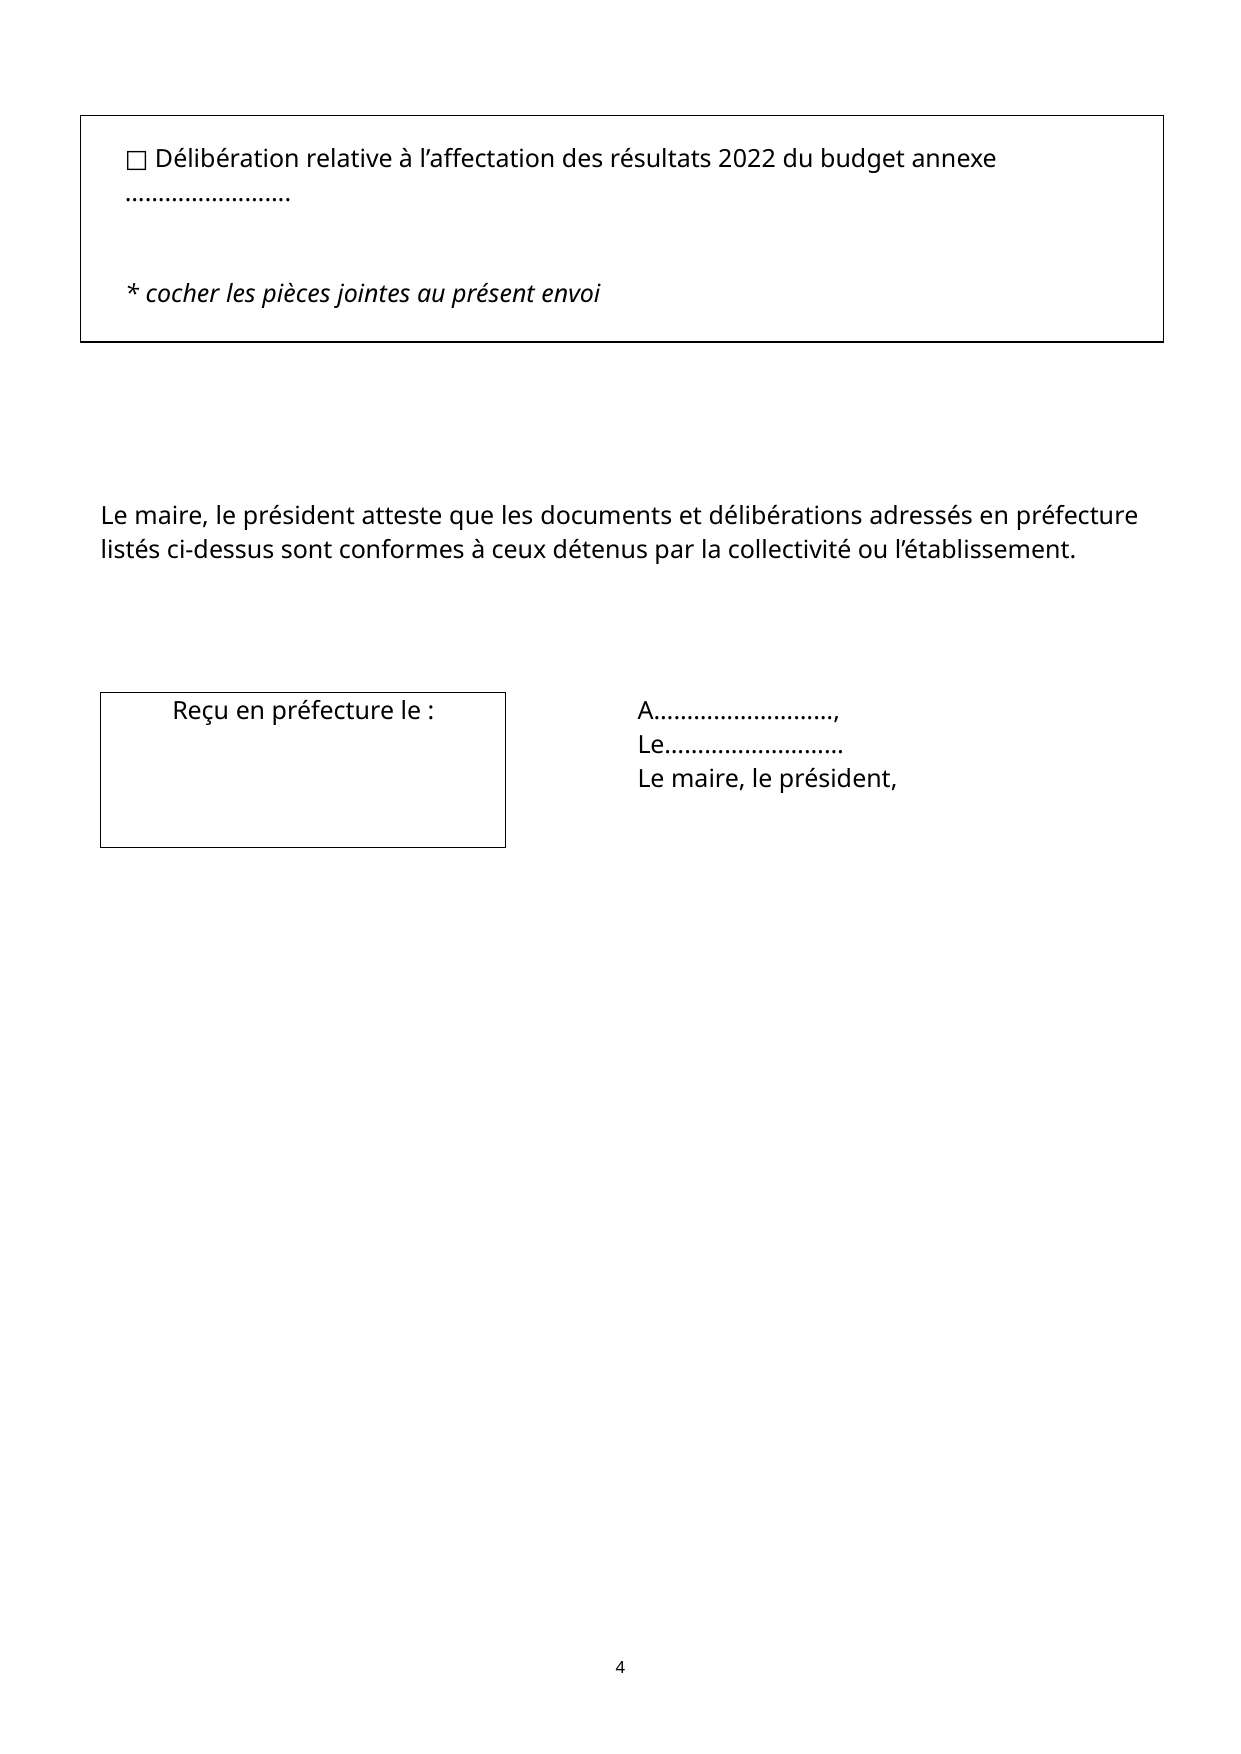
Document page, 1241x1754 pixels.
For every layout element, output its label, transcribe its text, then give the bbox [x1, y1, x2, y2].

text Le maire, le président atteste que les documents et délibérations adressés en préfecture listés ci-dessus sont conformes à ceux détenus par la collectivité ou l’établissement. [100, 498, 1140, 566]
table_header A………………………, Le……………………… Le maire, le président, [506, 692, 1060, 847]
table_header Reçu en préfecture le : [101, 693, 505, 847]
table_header □ Délibération relative à l’affectation des résultats 2022 du budget annexe ……………………. * cocher les pièces jointes au présent envoi [81, 116, 1163, 341]
